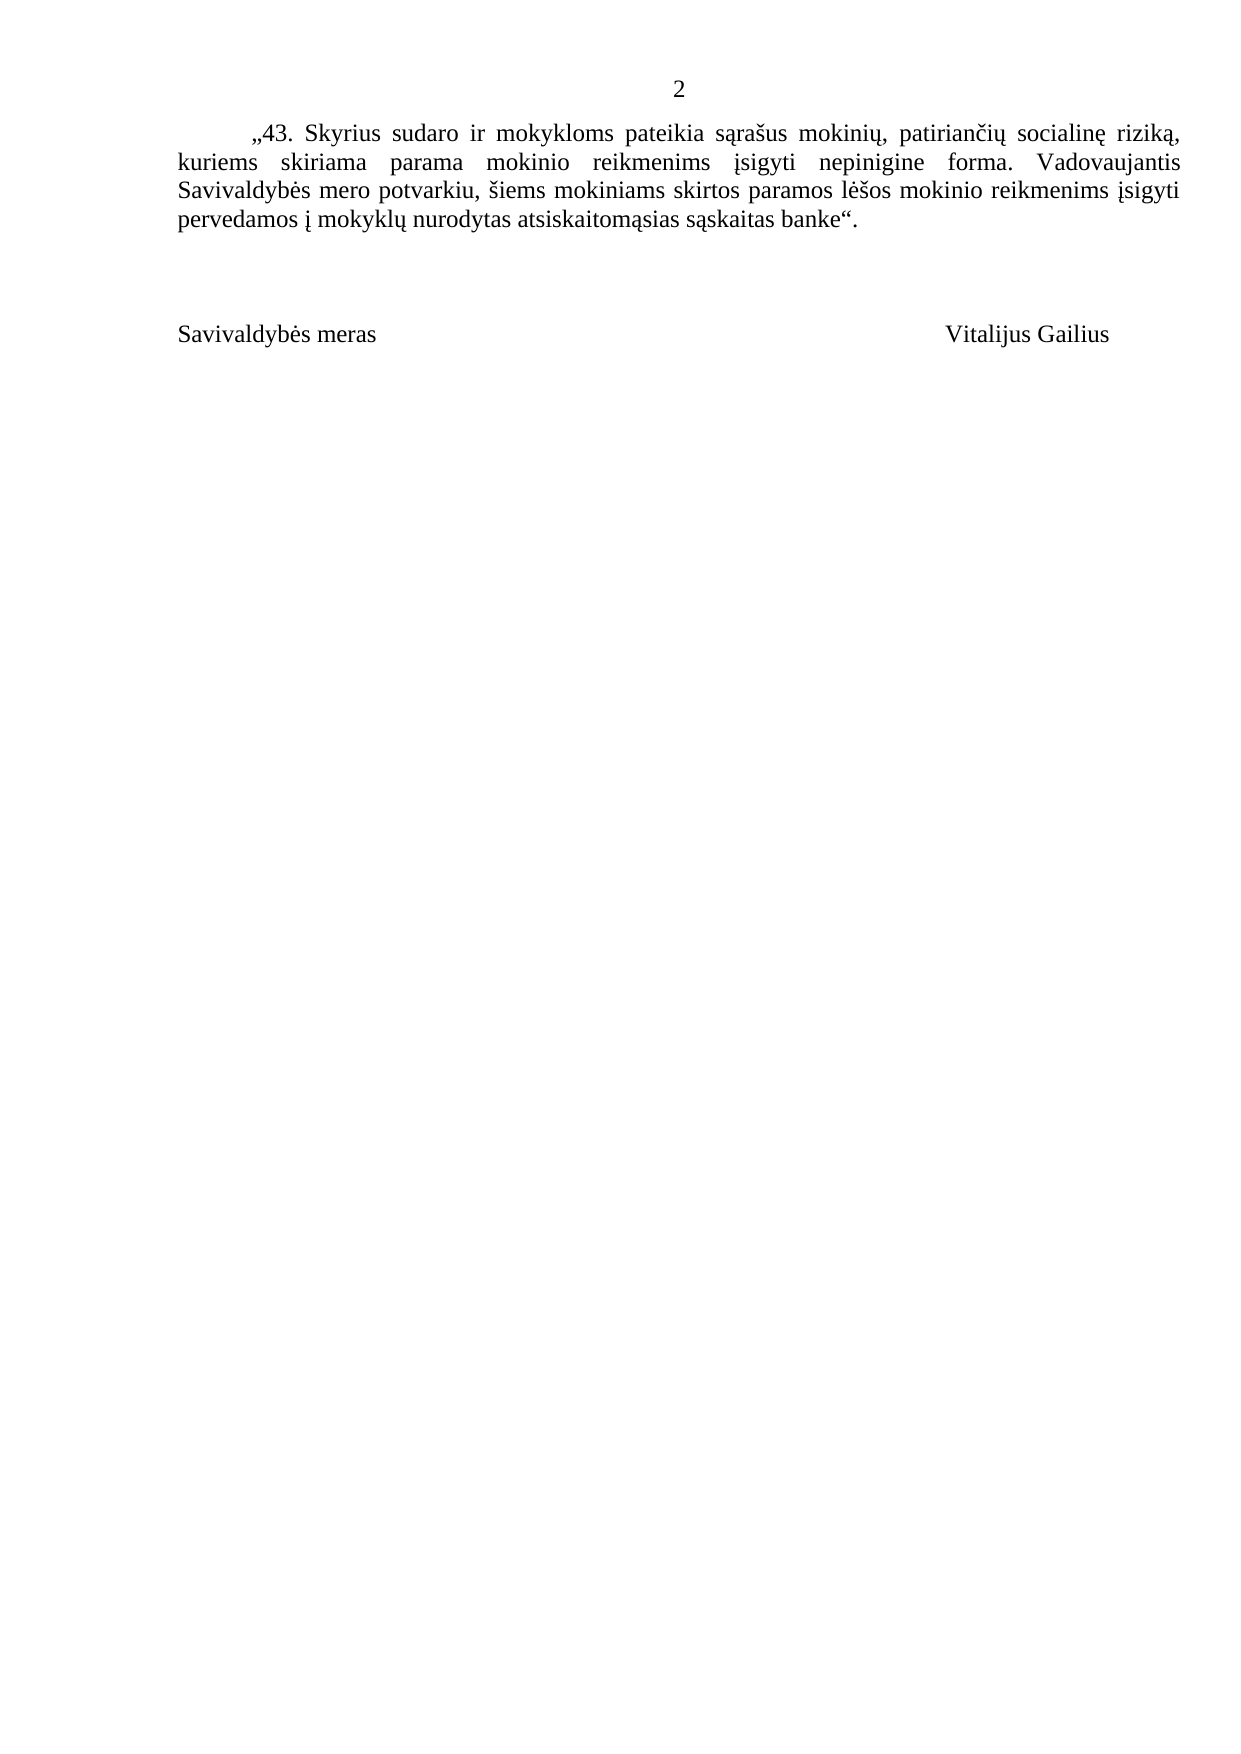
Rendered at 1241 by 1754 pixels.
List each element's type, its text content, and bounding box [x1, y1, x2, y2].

text Savivaldybės meras Vitalijus Gailius [177, 319, 1181, 348]
text „43. Skyrius sudaro ir mokykloms pateikia sąrašus mokinių, patiriančių socialinę riziką, kuriems skiriama parama mokinio reikmenims įsigyti nepinigine forma. Vadovaujantis Savivaldybės mero potvarkiu, šiems mokiniams skirtos paramos lėšos mokinio reikmenims įsigyti pervedamos į mokyklų nurodytas atsiskaitomąsias sąskaitas banke“. [177, 118, 1181, 233]
